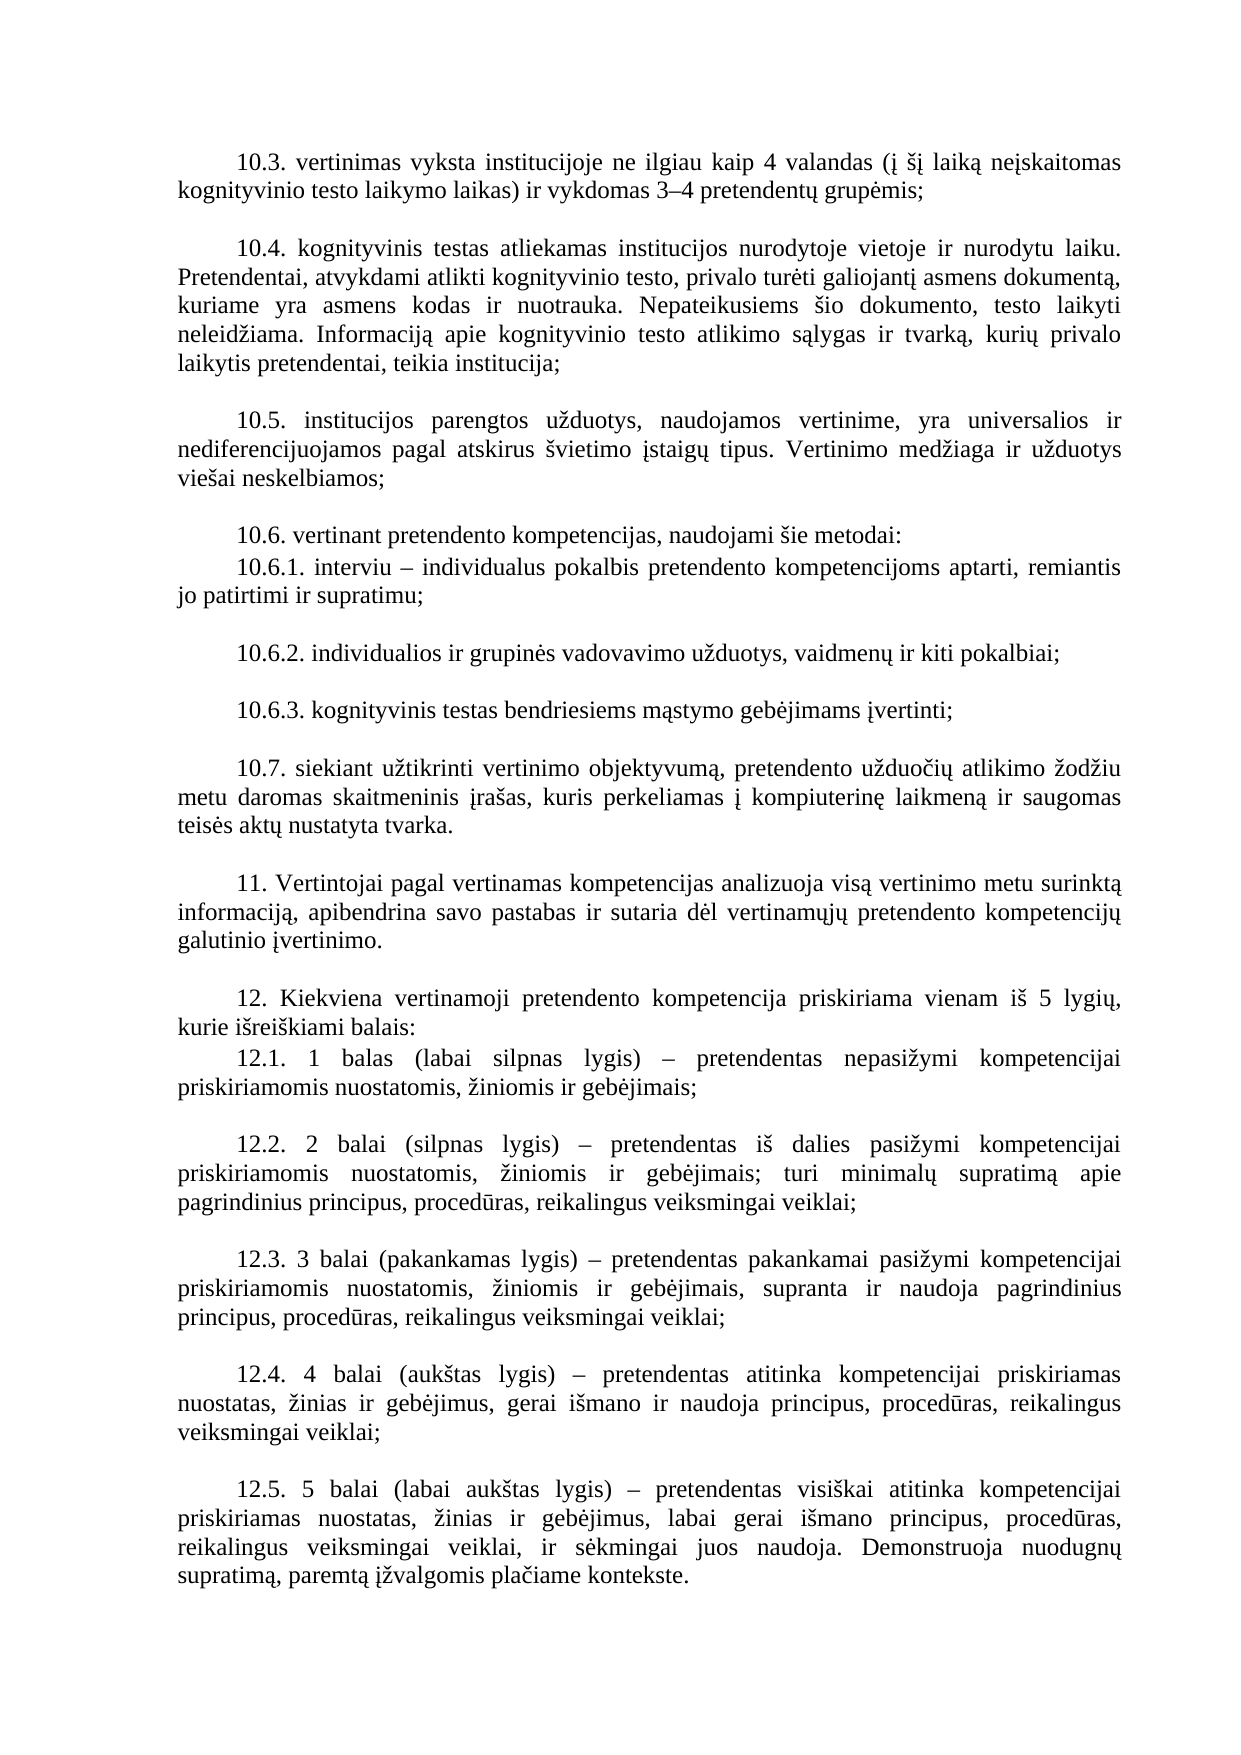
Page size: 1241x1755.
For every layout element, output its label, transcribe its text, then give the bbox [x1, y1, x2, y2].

text 10.6.3. kognityvinis testas bendriesiems mąstymo gebėjimams įvertinti; [177, 696, 1122, 724]
text 10.6.1. interviu – individualus pokalbis pretendento kompetencijoms aptarti, remiantis jo patirtimi ir supratimu; [177, 552, 1122, 609]
text 11. Vertintojai pagal vertinamas kompetencijas analizuoja visą vertinimo metu surinktą informaciją, apibendrina savo pastabas ir sutaria dėl vertinamųjų pretendento kompetencijų galutinio įvertinimo. [177, 868, 1122, 954]
text 12.4. 4 balai (aukštas lygis) – pretendentas atitinka kompetencijai priskiriamas nuostatas, žinias ir gebėjimus, gerai išmano ir naudoja principus, procedūras, reikalingus veiksmingai veiklai; [177, 1359, 1122, 1445]
text 10.7. siekiant užtikrinti vertinimo objektyvumą, pretendento užduočių atlikimo žodžiu metu daromas skaitmeninis įrašas, kuris perkeliamas į kompiuterinę laikmeną ir saugomas teisės aktų nustatyta tvarka. [177, 753, 1122, 839]
text 10.3. vertinimas vyksta institucijoje ne ilgiau kaip 4 valandas (į šį laiką neįskaitomas kognityvinio testo laikymo laikas) ir vykdomas 3–4 pretendentų grupėmis; [177, 147, 1122, 204]
text 10.6.2. individualios ir grupinės vadovavimo užduotys, vaidmenų ir kiti pokalbiai; [177, 638, 1122, 667]
text 10.4. kognityvinis testas atliekamas institucijos nurodytoje vietoje ir nurodytu laiku. Pretendentai, atvykdami atlikti kognityvinio testo, privalo turėti galiojantį asmens dokumentą, kuriame yra asmens kodas ir nuotrauka. Nepateikusiems šio dokumento, testo laikyti neleidžiama. Informaciją apie kognityvinio testo atlikimo sąlygas ir tvarką, kurių privalo laikytis pretendentai, teikia institucija; [177, 233, 1122, 377]
text 10.6. vertinant pretendento kompetencijas, naudojami šie metodai: [177, 521, 1122, 549]
text 12.2. 2 balai (silpnas lygis) – pretendentas iš dalies pasižymi kompetencijai priskiriamomis nuostatomis, žiniomis ir gebėjimais; turi minimalų supratimą apie pagrindinius principus, procedūras, reikalingus veiksmingai veiklai; [177, 1129, 1122, 1215]
text 12. Kiekviena vertinamoji pretendento kompetencija priskiriama vienam iš 5 lygių, kurie išreiškiami balais: [177, 983, 1122, 1041]
text 12.1. 1 balas (labai silpnas lygis) – pretendentas nepasižymi kompetencijai priskiriamomis nuostatomis, žiniomis ir gebėjimais; [177, 1043, 1122, 1100]
text 10.5. institucijos parengtos užduotys, naudojamos vertinime, yra universalios ir nediferencijuojamos pagal atskirus švietimo įstaigų tipus. Vertinimo medžiaga ir užduotys viešai neskelbiamos; [177, 406, 1122, 492]
text 12.3. 3 balai (pakankamas lygis) – pretendentas pakankamai pasižymi kompetencijai priskiriamomis nuostatomis, žiniomis ir gebėjimais, supranta ir naudoja pagrindinius principus, procedūras, reikalingus veiksmingai veiklai; [177, 1244, 1122, 1330]
text 12.5. 5 balai (labai aukštas lygis) – pretendentas visiškai atitinka kompetencijai priskiriamas nuostatas, žinias ir gebėjimus, labai gerai išmano principus, procedūras, reikalingus veiksmingai veiklai, ir sėkmingai juos naudoja. Demonstruoja nuodugnų supratimą, paremtą įžvalgomis plačiame kontekste. [177, 1474, 1122, 1589]
